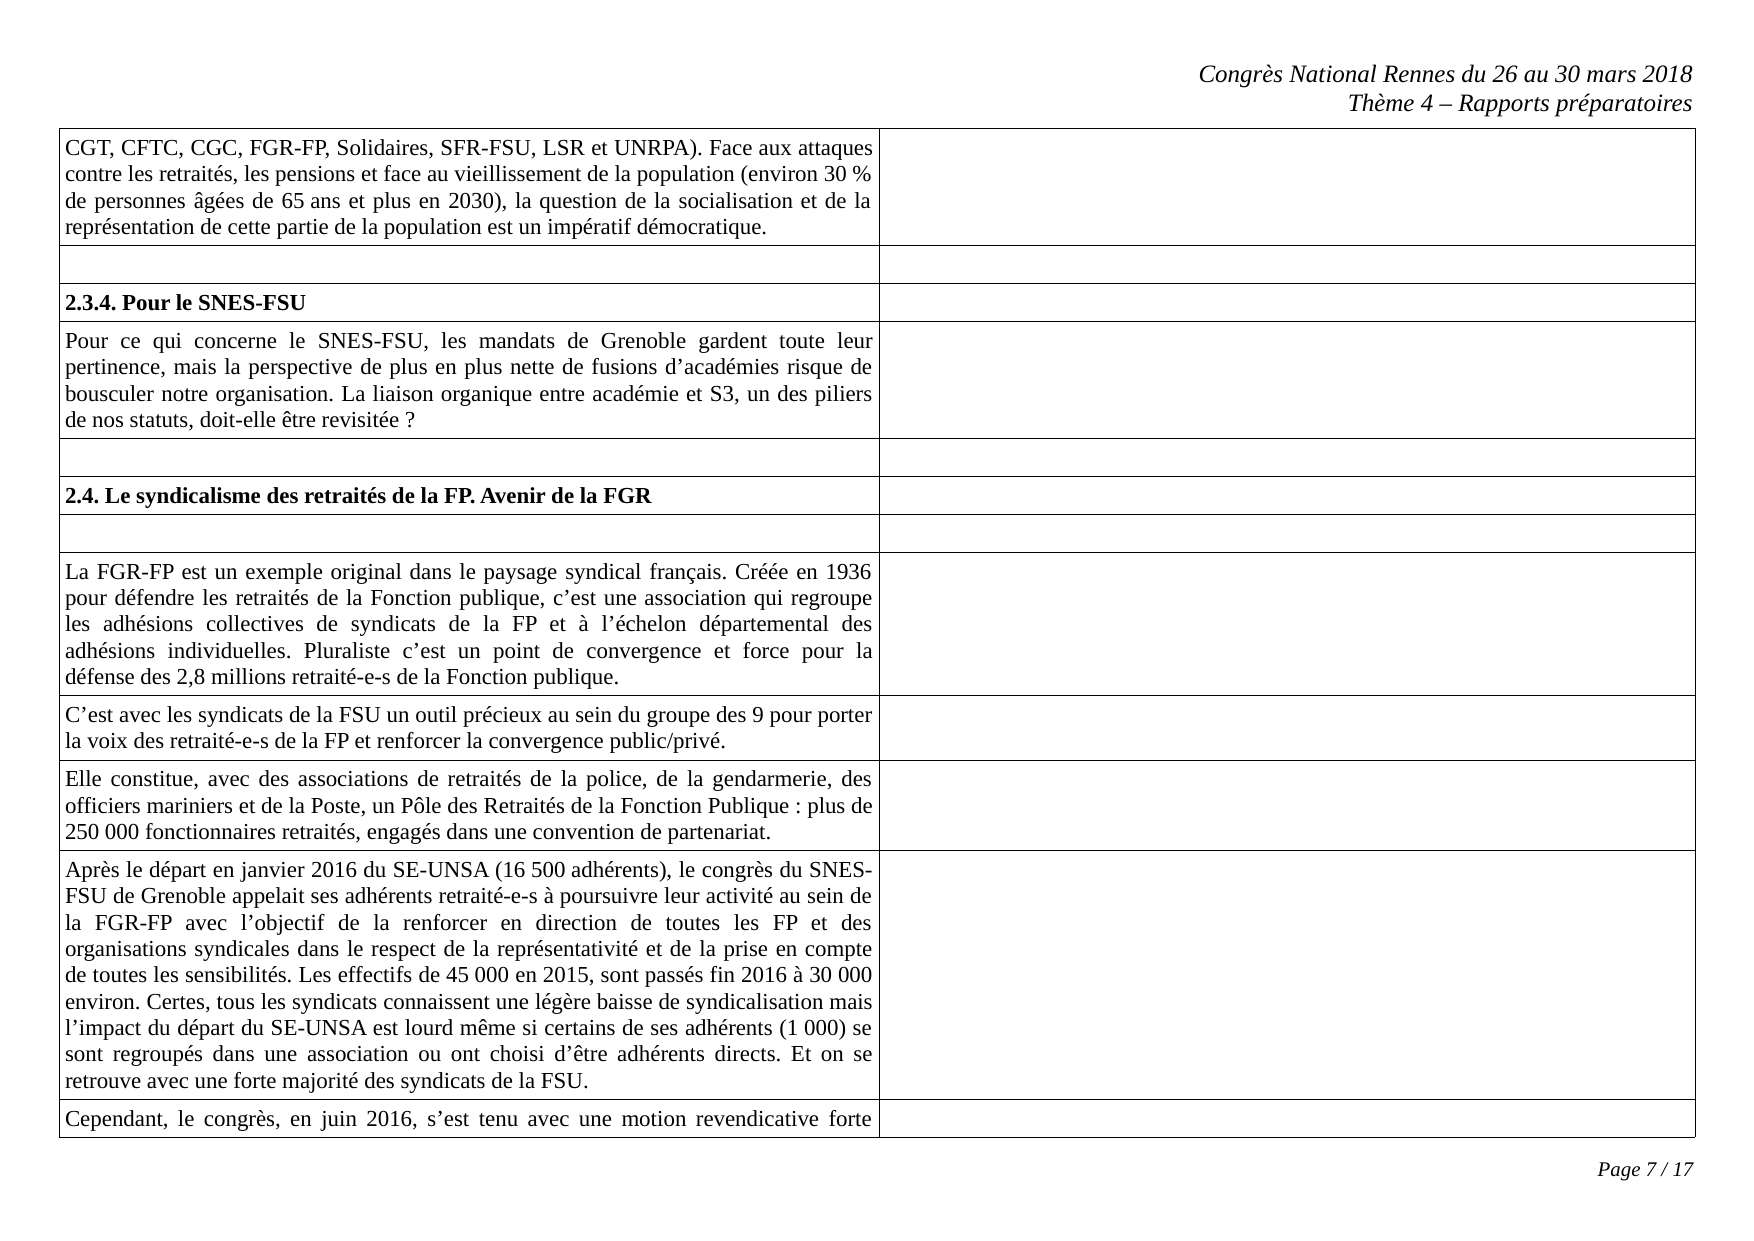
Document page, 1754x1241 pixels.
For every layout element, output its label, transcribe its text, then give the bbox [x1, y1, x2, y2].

table_cell 2.3.4. Pour le SNES-FSU [60, 284, 879, 321]
table_cell [880, 284, 1695, 321]
table_cell [880, 553, 1695, 695]
table_cell [880, 696, 1695, 759]
table_cell Cependant, le congrès, en juin 2016, s’est tenu avec une motion revendicative forte [60, 1100, 879, 1137]
table_cell [880, 761, 1695, 850]
table_cell [60, 439, 879, 476]
table_cell La FGR-FP est un exemple original dans le paysage syndical français. Créée en 1936 pour défendre les retraités de la Fonction publique, c’est une association qui regroupe les adhésions collectives de syndicats de la FP et à l’échelon départemental des adhésions individuelles. Pluraliste c’est un point de convergence et force pour la défense des 2,8 millions retraité-e-s de la Fonction publique. [60, 553, 879, 695]
table_cell Elle constitue, avec des associations de retraités de la police, de la gendarmerie, des officiers mariniers et de la Poste, un Pôle des Retraités de la Fonction Publique : plus de 250 000 fonctionnaires retraités, engagés dans une convention de partenariat. [60, 761, 879, 850]
table_cell Après le départ en janvier 2016 du SE-UNSA (16 500 adhérents), le congrès du SNES-FSU de Grenoble appelait ses adhérents retraité-e-s à poursuivre leur activité au sein de la FGR-FP avec l’objectif de la renforcer en direction de toutes les FP et des organisations syndicales dans le respect de la représentativité et de la prise en compte de toutes les sensibilités. Les effectifs de 45 000 en 2015, sont passés fin 2016 à 30 000 environ. Certes, tous les syndicats connaissent une légère baisse de syndicalisation mais l’impact du départ du SE-UNSA est lourd même si certains de ses adhérents (1 000) se sont regroupés dans une association ou ont choisi d’être adhérents directs. Et on se retrouve avec une forte majorité des syndicats de la FSU. [60, 851, 879, 1099]
table_cell [880, 129, 1695, 245]
table_cell [880, 439, 1695, 476]
table_cell [880, 515, 1695, 552]
table_cell C’est avec les syndicats de la FSU un outil précieux au sein du groupe des 9 pour porter la voix des retraité-e-s de la FP et renforcer la convergence public/privé. [60, 696, 879, 759]
table_cell [60, 515, 879, 552]
table_cell CGT, CFTC, CGC, FGR-FP, Solidaires, SFR-FSU, LSR et UNRPA). Face aux attaques contre les retraités, les pensions et face au vieillissement de la population (environ 30 % de personnes âgées de 65 ans et plus en 2030), la question de la socialisation et de la représentation de cette partie de la population est un impératif démocratique. [60, 129, 879, 245]
table_cell [880, 851, 1695, 1099]
table_cell Pour ce qui concerne le SNES-FSU, les mandats de Grenoble gardent toute leur pertinence, mais la perspective de plus en plus nette de fusions d’académies risque de bousculer notre organisation. La liaison organique entre académie et S3, un des piliers de nos statuts, doit-elle être revisitée ? [60, 322, 879, 438]
table_cell [880, 477, 1695, 514]
table_cell [60, 246, 879, 283]
table_cell [880, 322, 1695, 438]
table_cell [880, 1100, 1695, 1137]
table_cell [880, 246, 1695, 283]
table_cell 2.4. Le syndicalisme des retraités de la FP. Avenir de la FGR [60, 477, 879, 514]
